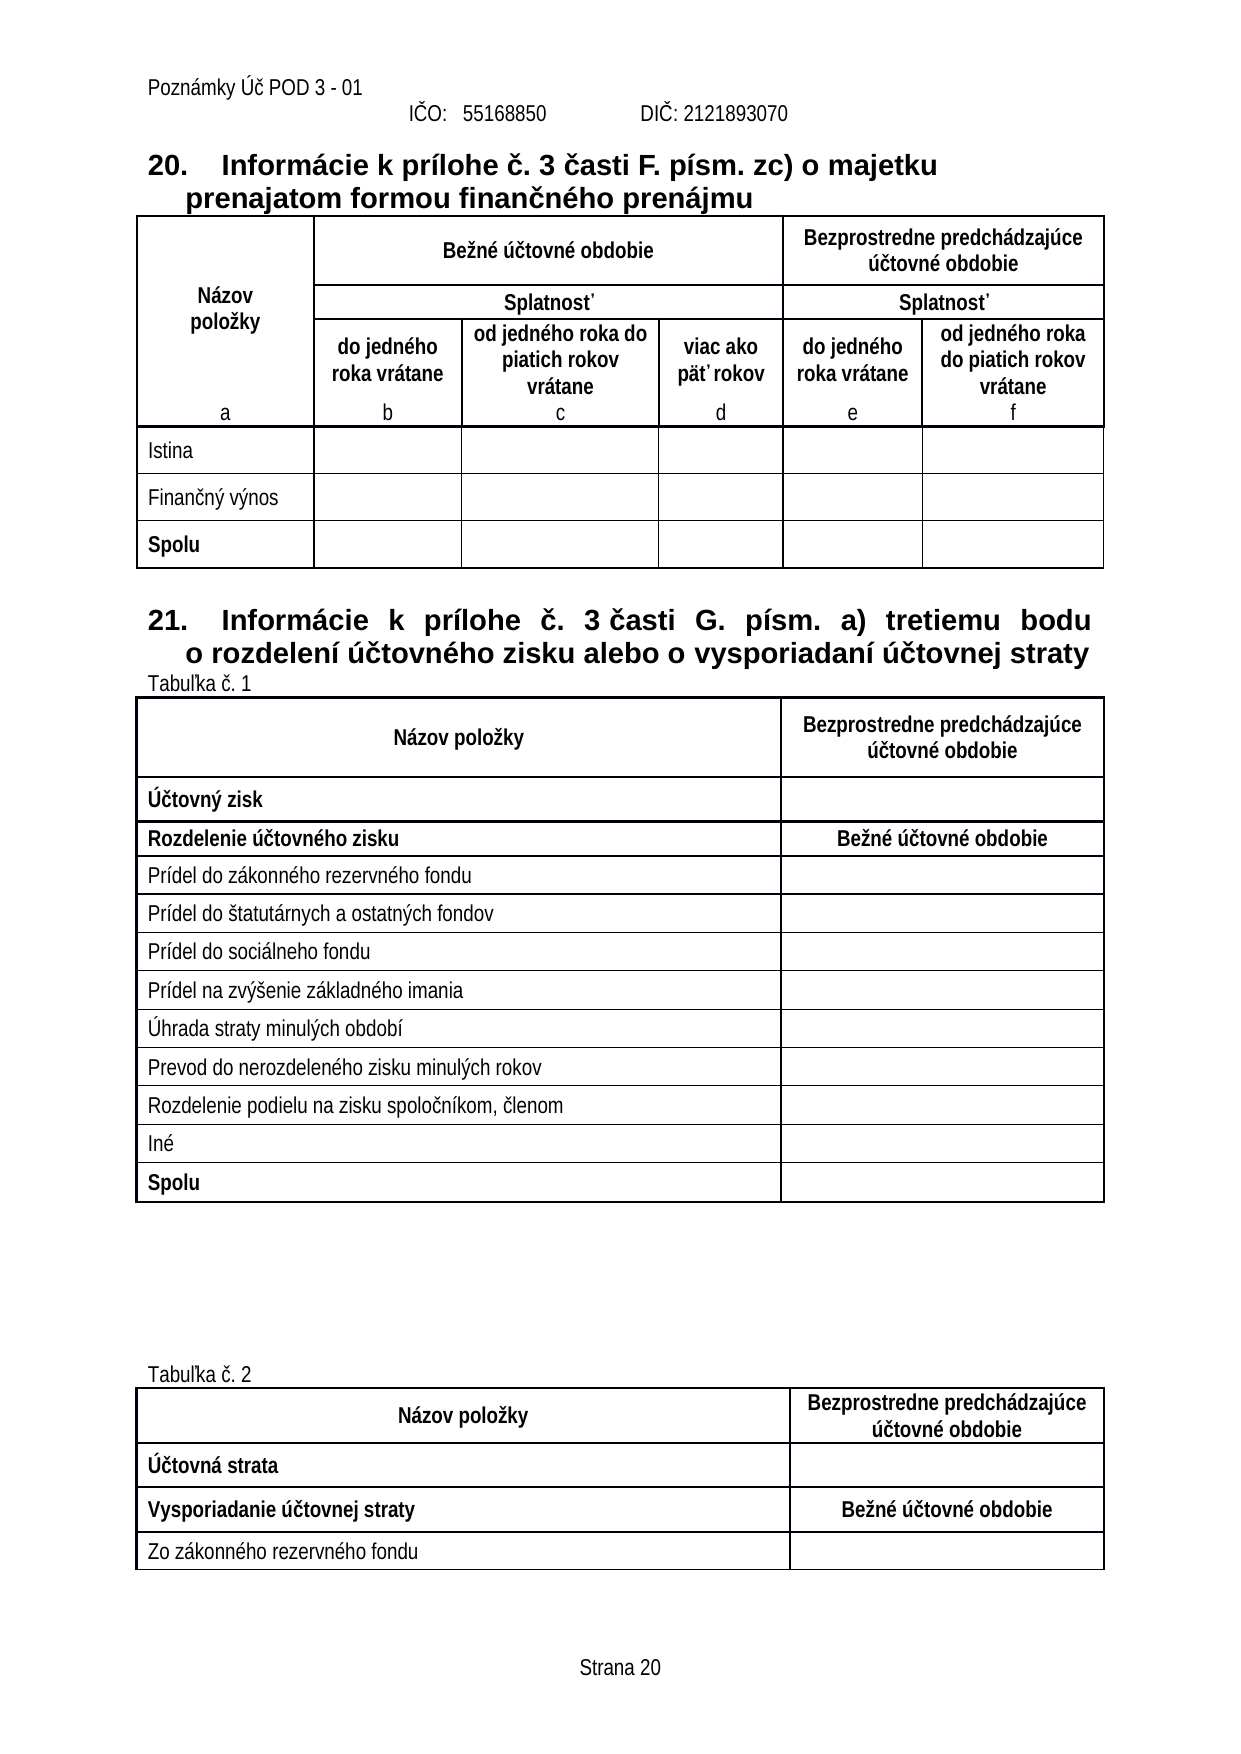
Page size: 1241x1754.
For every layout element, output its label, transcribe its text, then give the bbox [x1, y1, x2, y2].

table_cell [659, 474, 782, 520]
table_cell viac ako päť rokov [660, 320, 782, 399]
table_cell [923, 428, 1103, 473]
table_cell [784, 428, 922, 473]
table_cell Iné [138, 1125, 780, 1162]
table_cell [791, 1533, 1103, 1569]
table_cell [782, 778, 1103, 820]
table_cell [782, 1010, 1103, 1047]
table_cell Rozdelenie podielu na zisku spoločníkom, členom [138, 1086, 780, 1124]
table_cell Istina [138, 428, 313, 473]
table_cell Splatnosť [315, 286, 782, 318]
table_cell od jedného roka do piatich rokov vrátane [463, 320, 658, 399]
table_cell Bežné účtovné obdobie [782, 823, 1103, 855]
table_cell e [784, 399, 921, 425]
table_header Bezprostredne predchádzajúce účtovné obdobie [782, 699, 1103, 776]
table_cell Prídel do zákonného rezervného fondu [138, 857, 780, 893]
table_cell [462, 474, 658, 520]
table_cell Zo zákonného rezervného fondu [138, 1533, 789, 1569]
table_cell Vysporiadanie účtovnej straty [138, 1488, 789, 1531]
table_cell [659, 521, 782, 567]
table_cell d [660, 399, 782, 425]
table_cell [659, 428, 782, 473]
table_cell f [923, 399, 1103, 425]
table_cell [784, 521, 922, 567]
table_cell Spolu [138, 1163, 780, 1201]
table_cell [315, 428, 461, 473]
table_cell do jedného roka vrátane [784, 320, 921, 399]
table_cell [923, 521, 1103, 567]
table_header Názov položky [138, 217, 313, 399]
table_cell [462, 428, 658, 473]
table_cell Finančný výnos [138, 474, 313, 520]
table_cell [782, 895, 1103, 932]
table_cell a [138, 399, 313, 425]
table_cell [315, 521, 461, 567]
title Informácie k prílohe č. 3 časti G. písm. a) tretiemu bodu o rozdelení účtovného zisku alebo o vysporiadaní účtovnej straty [148, 603, 1092, 670]
table_cell [462, 521, 658, 567]
title Informácie k prílohe č. 3 časti F. písm. zc) o majetku prenajatom formou finančného prenájmu [148, 148, 1092, 215]
table_cell Prídel do sociálneho fondu [138, 933, 780, 970]
table_cell [784, 474, 922, 520]
table_cell Úhrada straty minulých období [138, 1010, 780, 1047]
table_cell [791, 1444, 1103, 1486]
table_cell c [463, 399, 658, 425]
table_cell [782, 1086, 1103, 1124]
table_header Názov položky [138, 1389, 789, 1442]
table_cell [782, 857, 1103, 893]
table_header Bezprostredne predchádzajúce účtovné obdobie [791, 1389, 1103, 1442]
table_cell Splatnosť [784, 286, 1103, 318]
table_cell [782, 1125, 1103, 1162]
table_cell [782, 1048, 1103, 1085]
table_cell Spolu [138, 521, 313, 567]
table_cell Účtovný zisk [138, 778, 780, 820]
text Tabuľka č. 1 [148, 670, 1092, 696]
table_cell Účtovná strata [138, 1444, 789, 1486]
table_cell Rozdelenie účtovného zisku [138, 823, 780, 855]
table_cell Bežné účtovné obdobie [791, 1488, 1103, 1531]
table_cell od jedného roka do piatich rokov vrátane [923, 320, 1103, 399]
table_cell Prídel na zvýšenie základného imania [138, 971, 780, 1008]
table_cell [923, 474, 1103, 520]
text Tabuľka č. 2 [148, 1361, 1092, 1387]
table_header Názov položky [138, 699, 780, 776]
table_cell do jedného roka vrátane [315, 320, 461, 399]
table_cell [782, 971, 1103, 1008]
table_cell b [315, 399, 461, 425]
table_header Bezprostredne predchádzajúce účtovné obdobie [784, 217, 1103, 283]
table_cell Prevod do nerozdeleného zisku minulých rokov [138, 1048, 780, 1085]
table_cell [782, 1163, 1103, 1201]
table_cell [315, 474, 461, 520]
table_cell [782, 933, 1103, 970]
table_cell Prídel do štatutárnych a ostatných fondov [138, 895, 780, 932]
table_header Bežné účtovné obdobie [315, 217, 782, 283]
